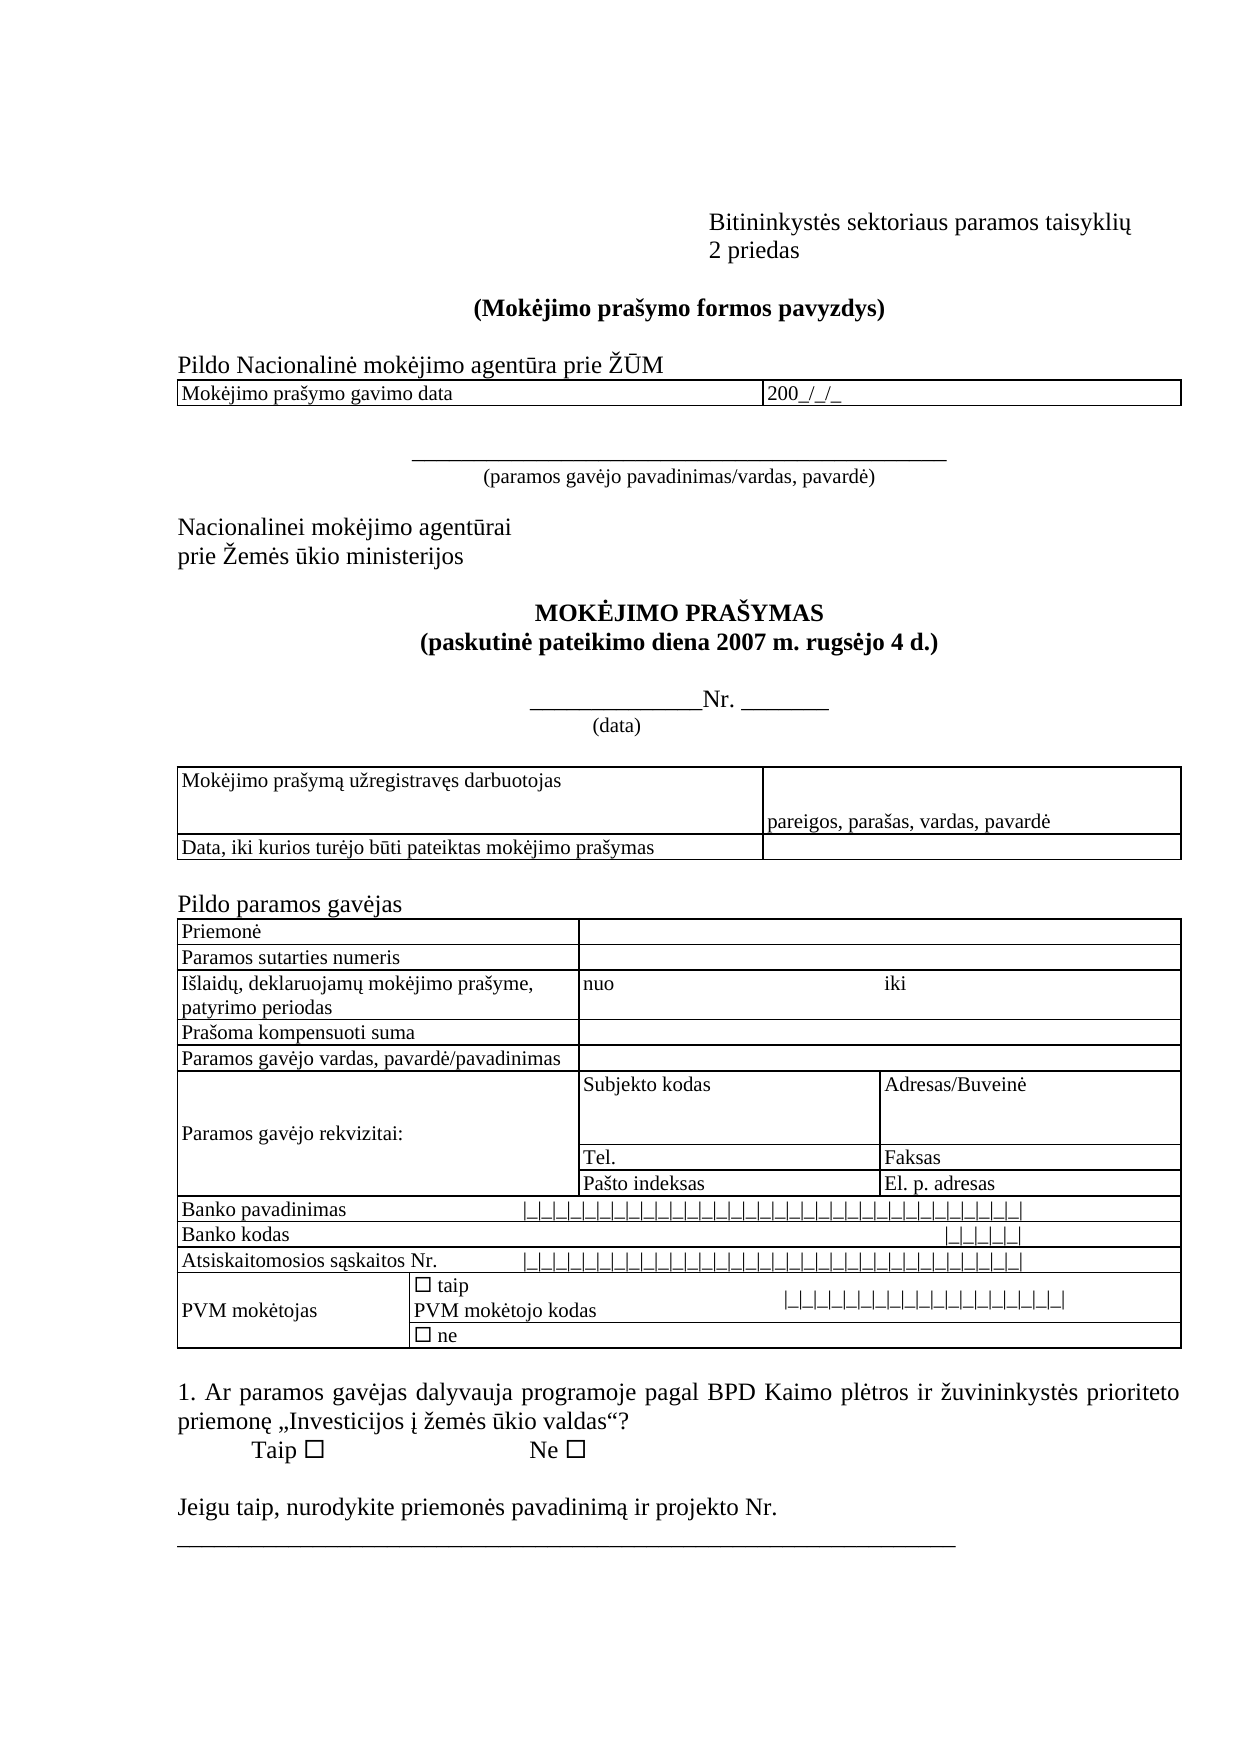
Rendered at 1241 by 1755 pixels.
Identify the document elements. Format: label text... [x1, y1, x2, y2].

text prie Žemės ūkio ministerijos [177, 541, 1181, 569]
table_cell Adresas/Buveinė [881, 1072, 1180, 1144]
table_header pareigos, parašas, vardas, pavardė [764, 768, 1180, 833]
text (paskutinė pateikimo diena 2007 m. rugsėjo 4 d.) [177, 627, 1181, 656]
text Jeigu taip, nurodykite priemonės pavadinimą ir projekto Nr. [177, 1492, 1181, 1521]
table_cell Paramos gavėjo rekvizitai: [178, 1072, 578, 1195]
text 2 priedas [177, 235, 1181, 264]
text (paramos gavėjo pavadinimas/vardas, pavardė) [177, 464, 1181, 488]
text 1. Ar paramos gavėjas dalyvauja programoje pagal BPD Kaimo plėtros ir žuvininkystės prioriteto priemonę „Investicijos į žemės ūkio valdas“? [177, 1377, 1181, 1435]
table_cell  ne [410, 1323, 414, 1347]
text Nacionalinei mokėjimo agentūrai [177, 512, 1181, 541]
text (Mokėjimo prašymo formos pavyzdys) [177, 293, 1181, 322]
text Taip  Ne  [177, 1435, 1181, 1464]
table_header Mokėjimo prašymą užregistravęs darbuotojas [178, 768, 762, 833]
text MOKĖJIMO PRAŠYMAS [177, 598, 1181, 627]
text Nr. _______ [177, 684, 1181, 713]
text Bitininkystės sektoriaus paramos taisyklių [177, 207, 1181, 235]
table_cell iki [880, 971, 1180, 1019]
text Pildo Nacionalinė mokėjimo agentūra prie ŽŪM [177, 350, 1181, 379]
text (data) [177, 713, 1181, 737]
table_cell PVM mokėtojas [178, 1273, 409, 1347]
table_cell |_|_|_|_|_|_|_|_|_|_|_|_|_|_|_|_|_|_|_| [780, 1273, 1180, 1322]
table_cell nuo [580, 971, 880, 1019]
text Pildo paramos gavėjas [177, 889, 1181, 918]
